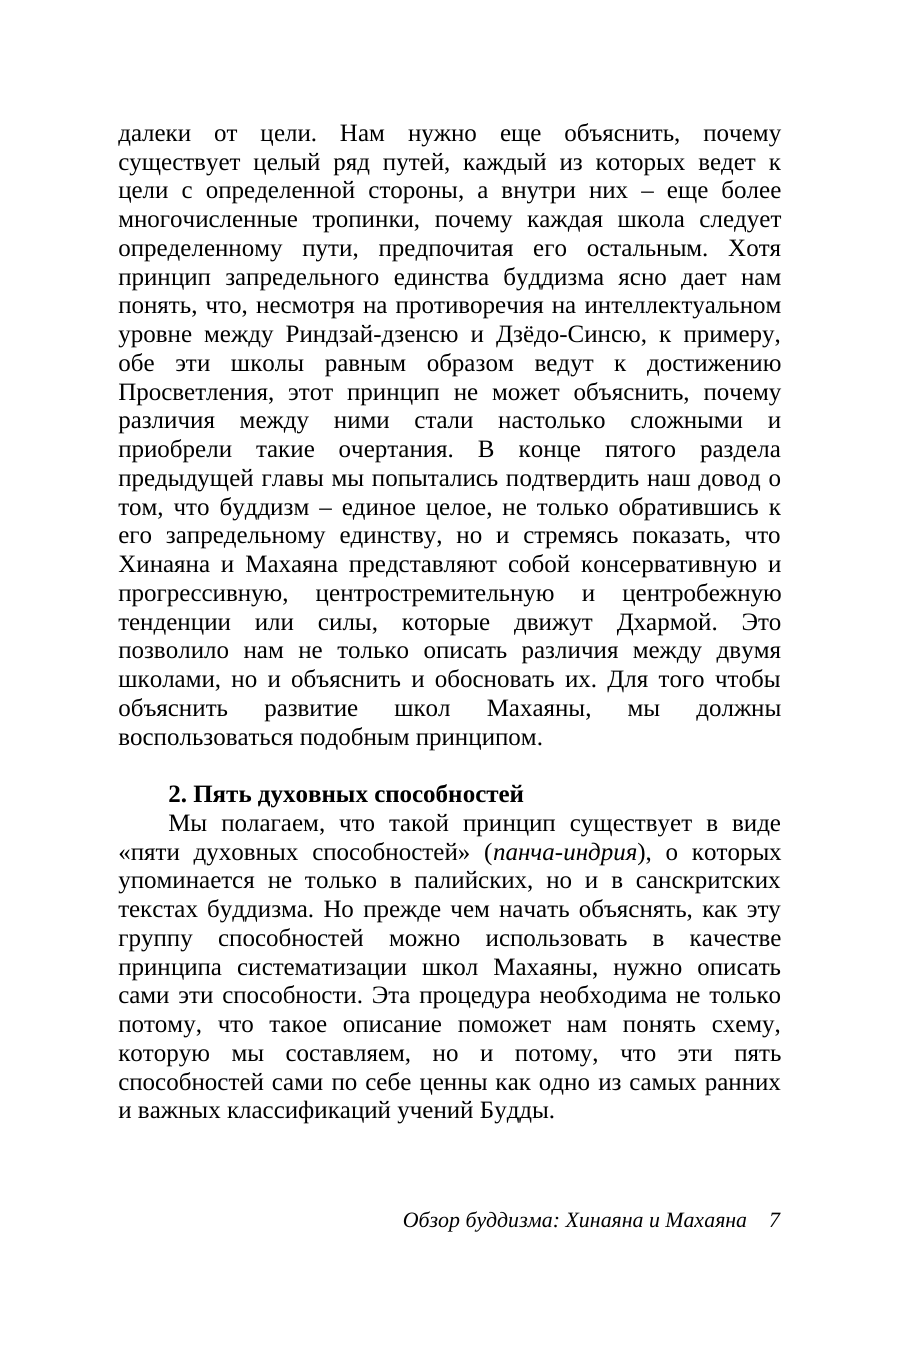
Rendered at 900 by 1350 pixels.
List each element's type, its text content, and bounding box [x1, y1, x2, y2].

text 2. Пять духовных способностей [118, 779, 782, 808]
text далеки от цели. Нам нужно еще объяснить, почему существует целый ряд путей, каждый из которых ведет к цели с определенной стороны, а внутри них – еще более многочисленные тропинки, почему каждая школа следует определенному пути, предпочитая его остальным. Хотя принцип запредельного единства буддизма ясно дает нам понять, что, несмотря на противоречия на интеллектуальном уровне между Риндзай-дзенсю и Дзёдо-Синсю, к примеру, обе эти школы равным образом ведут к достижению Просветления, этот принцип не может объяснить, почему различия между ними стали настолько сложными и приобрели такие очертания. В конце пятого раздела предыдущей главы мы попытались подтвердить наш довод о том, что буддизм – единое целое, не только обратившись к его запредельному единству, но и стремясь показать, что Хинаяна и Махаяна представляют собой консервативную и прогрессивную, центростремительную и центробежную тенденции или силы, которые движут Дхармой. Это позволило нам не только описать различия между двумя школами, но и объяснить и обосновать их. Для того чтобы объяснить развитие школ Махаяны, мы должны воспользоваться подобным принципом. [118, 118, 782, 751]
text Мы полагаем, что такой принцип существует в виде «пяти духовных способностей» (панча-индрия), о которых упоминается не только в палийских, но и в санскритских текстах буддизма. Но прежде чем начать объяснять, как эту группу способностей можно использовать в качестве принципа систематизации школ Махаяны, нужно описать сами эти способности. Эта процедура необходима не только потому, что такое описание поможет нам понять схему, которую мы составляем, но и потому, что эти пять способностей сами по себе ценны как одно из самых ранних и важных классификаций учений Будды. [118, 808, 782, 1124]
